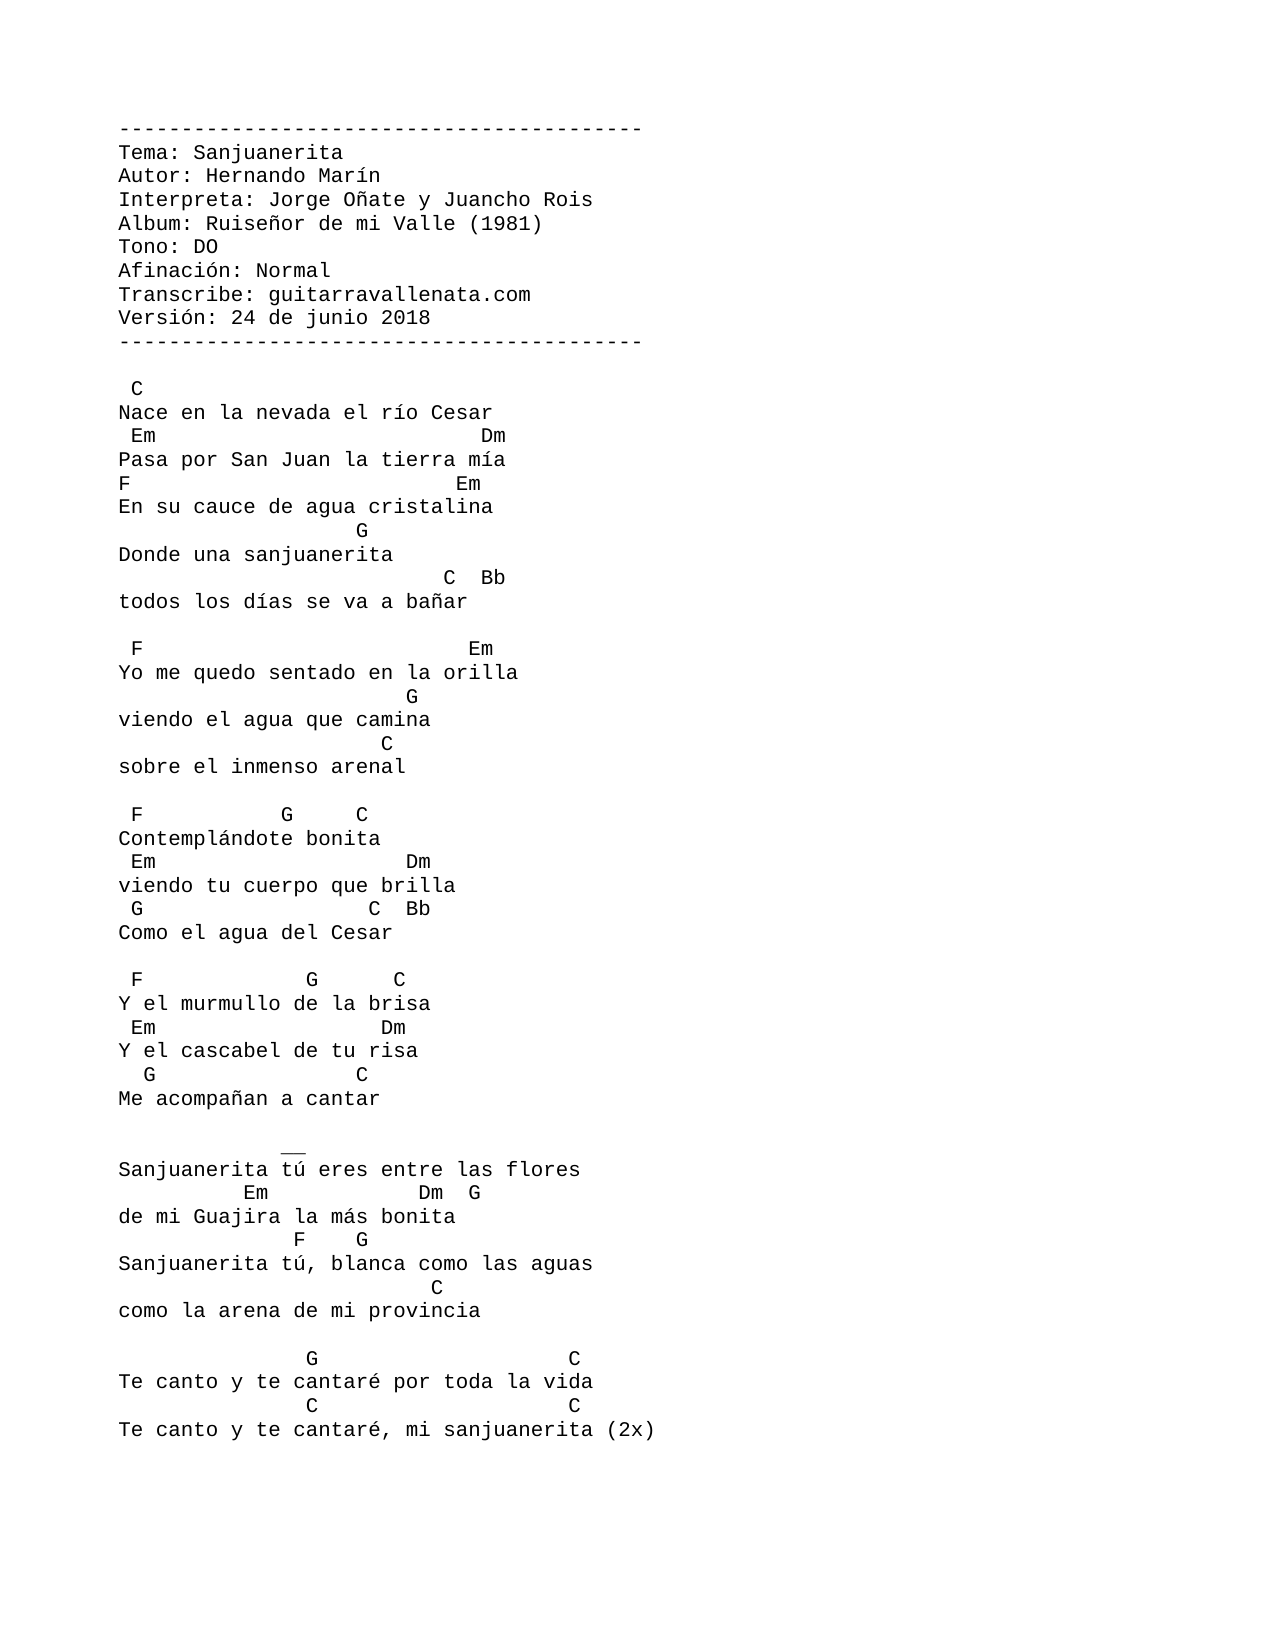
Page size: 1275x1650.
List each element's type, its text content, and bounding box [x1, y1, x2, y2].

text G [118, 686, 1157, 709]
text sobre el inmenso arenal [118, 757, 1157, 780]
text C Bb [118, 567, 1157, 591]
text Em Dm G [118, 1182, 1157, 1206]
text F G C [118, 969, 1157, 993]
text G C Bb [118, 898, 1157, 922]
text Pasa por San Juan la tierra mía [118, 449, 1157, 473]
text G C [118, 1064, 1157, 1088]
text Contemplándote bonita [118, 827, 1157, 851]
text Versión: 24 de junio 2018 [118, 307, 1157, 331]
text Em Dm [118, 851, 1157, 875]
text Nace en la nevada el río Cesar [118, 402, 1157, 426]
text __ [118, 1135, 1157, 1158]
text C C [118, 1395, 1157, 1419]
text C [118, 1277, 1157, 1300]
text Em Dm [118, 426, 1157, 449]
text viendo tu cuerpo que brilla [118, 875, 1157, 898]
text Album: Ruiseñor de mi Valle (1981) [118, 213, 1157, 236]
text Sanjuanerita tú eres entre las flores [118, 1158, 1157, 1182]
text Y el murmullo de la brisa [118, 993, 1157, 1017]
text Interpreta: Jorge Oñate y Juancho Rois [118, 189, 1157, 213]
text ------------------------------------------ [118, 118, 1157, 142]
text de mi Guajira la más bonita [118, 1206, 1157, 1229]
text todos los días se va a bañar [118, 591, 1157, 615]
text F G C [118, 804, 1157, 827]
text Afinación: Normal [118, 260, 1157, 284]
text F Em [118, 638, 1157, 662]
text Te canto y te cantaré por toda la vida [118, 1371, 1157, 1395]
text como la arena de mi provincia [118, 1300, 1157, 1324]
text Como el agua del Cesar [118, 922, 1157, 946]
text Tono: DO [118, 236, 1157, 260]
text Sanjuanerita tú, blanca como las aguas [118, 1253, 1157, 1277]
text Te canto y te cantaré, mi sanjuanerita (2x) [118, 1419, 1157, 1442]
text Em Dm [118, 1017, 1157, 1040]
text Y el cascabel de tu risa [118, 1040, 1157, 1064]
text Transcribe: guitarravallenata.com [118, 284, 1157, 307]
text ------------------------------------------ [118, 331, 1157, 354]
text G C [118, 1348, 1157, 1371]
text G [118, 520, 1157, 544]
text C [118, 378, 1157, 402]
text Tema: Sanjuanerita [118, 142, 1157, 165]
text Me acompañan a cantar [118, 1088, 1157, 1111]
text Yo me quedo sentado en la orilla [118, 662, 1157, 686]
text F Em [118, 473, 1157, 496]
text Autor: Hernando Marín [118, 165, 1157, 189]
text En su cauce de agua cristalina [118, 496, 1157, 520]
text C [118, 733, 1157, 757]
text viendo el agua que camina [118, 709, 1157, 733]
text Donde una sanjuanerita [118, 544, 1157, 567]
text F G [118, 1229, 1157, 1253]
